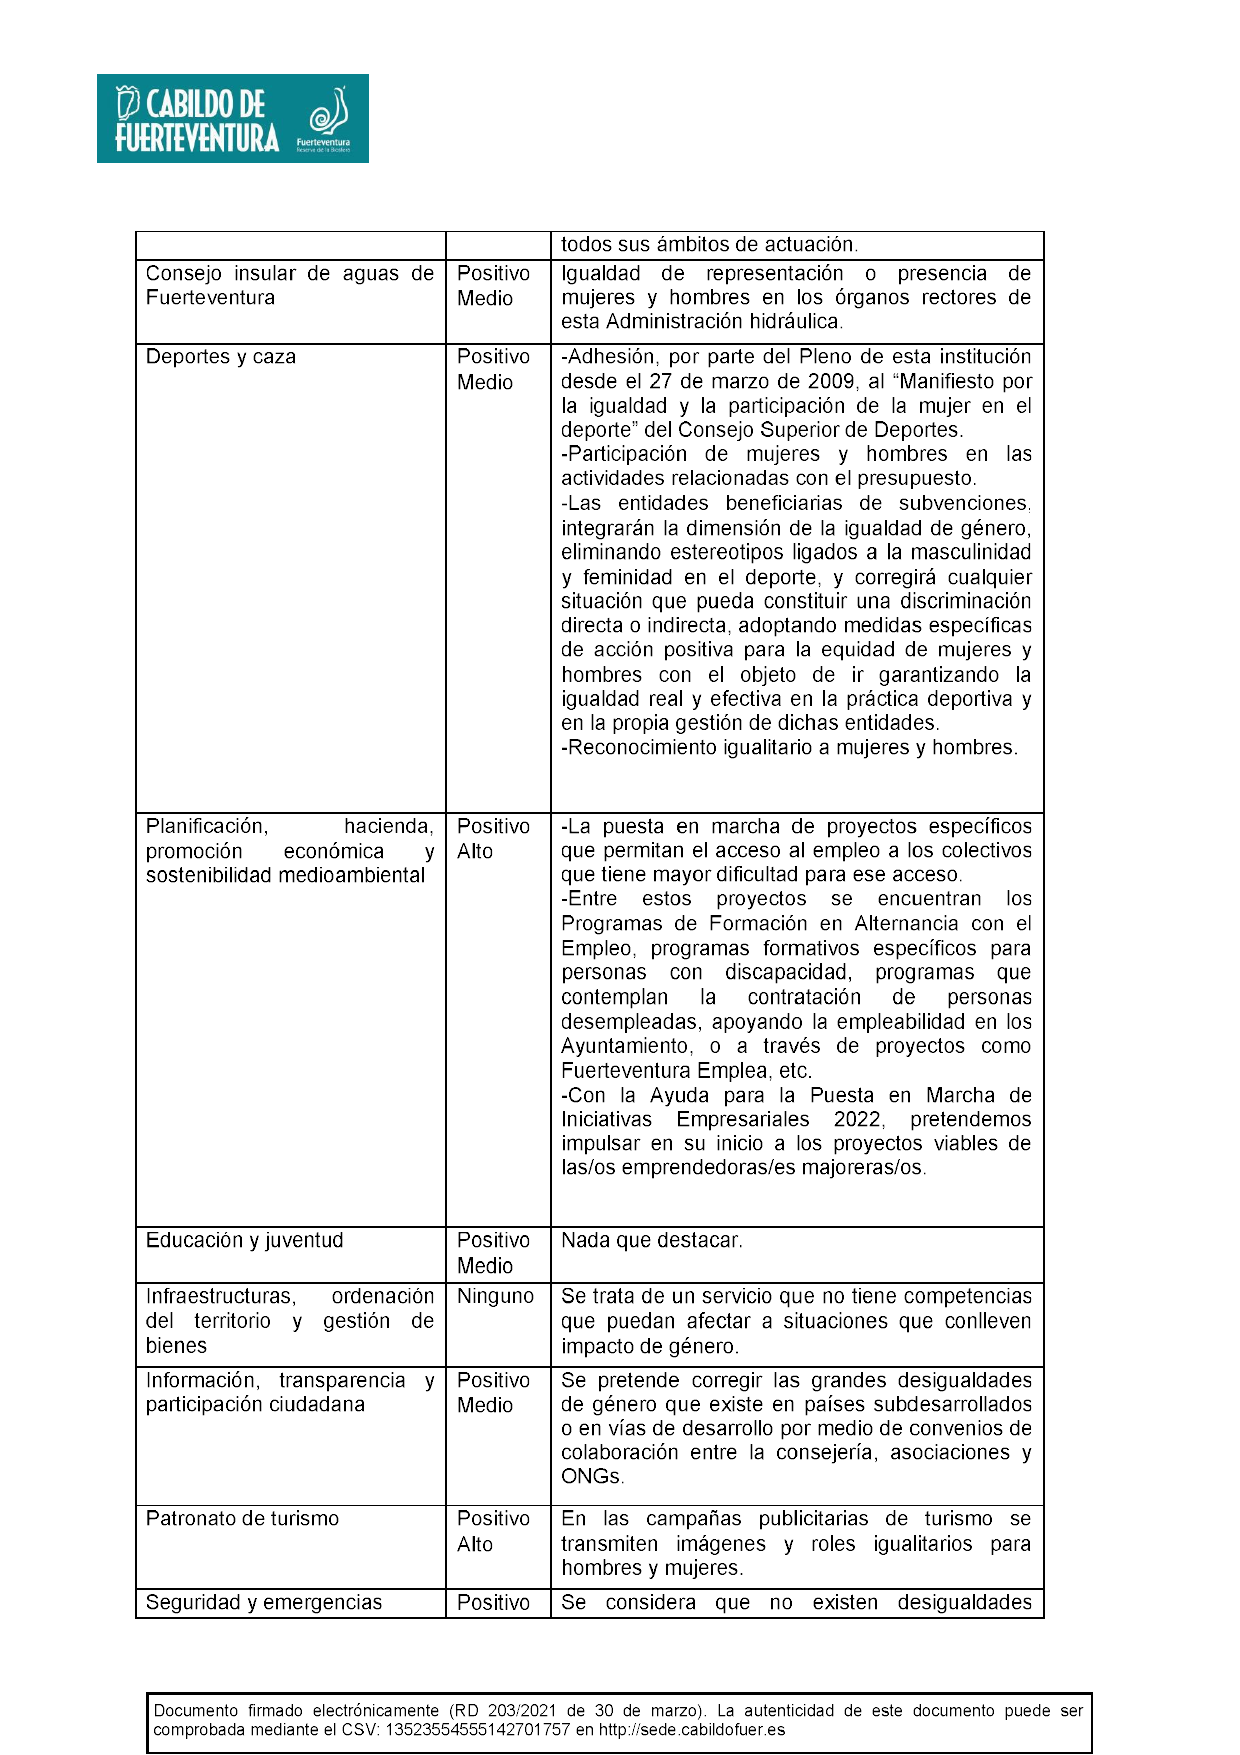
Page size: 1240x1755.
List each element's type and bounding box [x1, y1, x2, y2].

table_cell [552, 814, 1043, 1226]
table_cell [552, 1228, 1043, 1282]
table_cell [552, 1368, 1043, 1505]
table_cell [137, 261, 445, 343]
table_cell [137, 814, 445, 1226]
table_cell [552, 1506, 1043, 1588]
table_cell [137, 1284, 445, 1366]
table_cell [447, 1284, 550, 1366]
table_cell [552, 1284, 1043, 1366]
table_cell [447, 1228, 550, 1282]
table_cell [447, 1506, 550, 1588]
table_header [447, 232, 550, 259]
table_cell [447, 261, 550, 343]
table_cell [137, 345, 445, 812]
table_cell [137, 1228, 445, 1282]
table_cell [447, 814, 550, 1226]
table_cell [137, 1368, 445, 1505]
table_cell [552, 261, 1043, 343]
table_cell [447, 345, 550, 812]
table_header [552, 232, 1043, 259]
table_cell [447, 1590, 550, 1617]
table_cell [552, 1590, 1043, 1617]
table_header [137, 232, 445, 259]
table_cell [552, 345, 1043, 812]
table_cell [137, 1506, 445, 1588]
table_cell [447, 1368, 550, 1505]
table_cell [137, 1590, 445, 1617]
